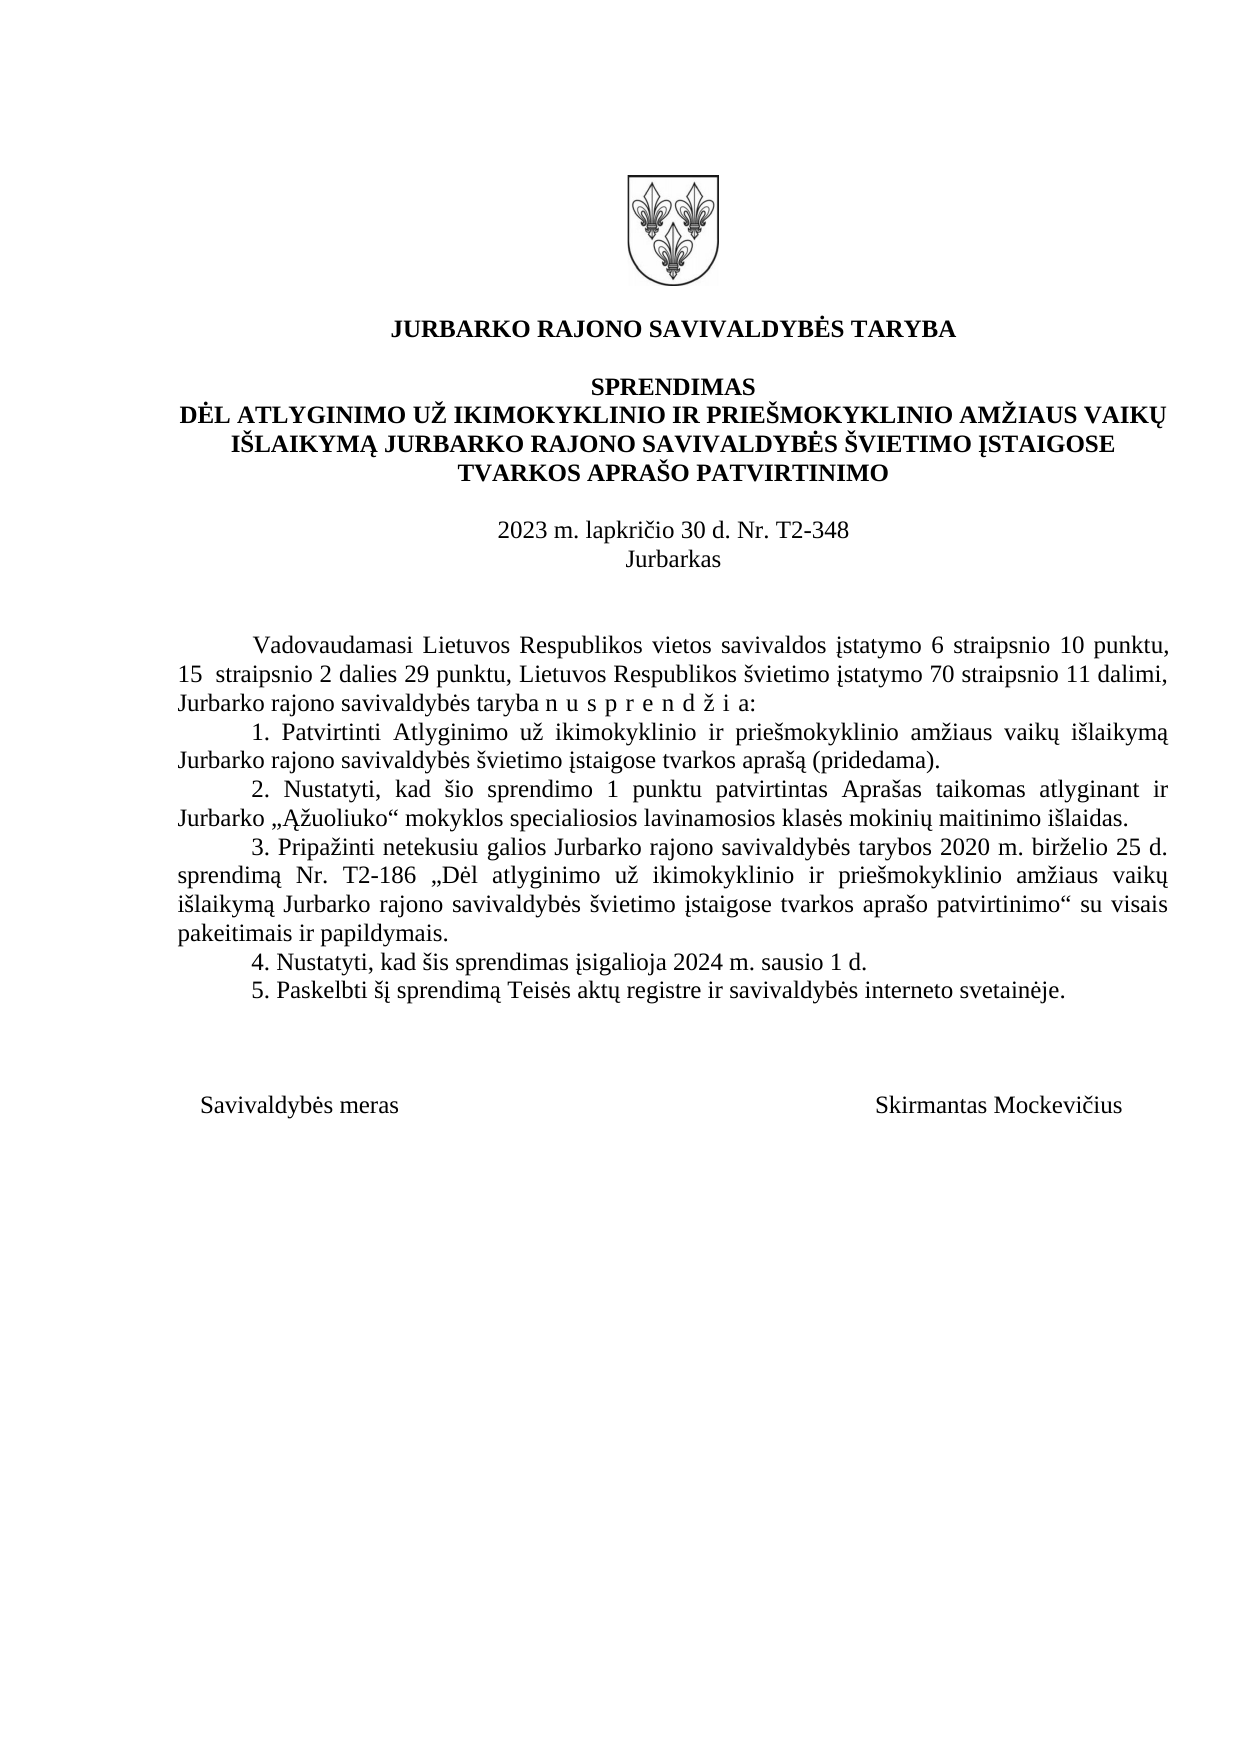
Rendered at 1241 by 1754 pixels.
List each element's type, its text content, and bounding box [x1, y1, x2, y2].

text 5. Paskelbti šį sprendimą Teisės aktų registre ir savivaldybės interneto svetainėje. [177, 976, 1169, 1004]
text SPRENDIMAS [177, 372, 1169, 401]
text 3. Pripažinti netekusiu galios Jurbarko rajono savivaldybės tarybos 2020 m. birželio 25 d. sprendimą Nr. T2-186 „Dėl atlyginimo už ikimokyklinio ir priešmokyklinio amžiaus vaikų išlaikymą Jurbarko rajono savivaldybės švietimo įstaigose tvarkos aprašo patvirtinimo“ su visais pakeitimais ir papildymais. [177, 832, 1169, 947]
text 2. Nustatyti, kad šio sprendimo 1 punktu patvirtintas Aprašas taikomas atlyginant ir Jurbarko „Ąžuoliuko“ mokyklos specialiosios lavinamosios klasės mokinių maitinimo išlaidas. [177, 774, 1169, 832]
text 2023 m. lapkričio 30 d. Nr. T2-348 [177, 516, 1169, 544]
text Vadovaudamasi Lietuvos Respublikos vietos savivaldos įstatymo 6 straipsnio 10 punktu, 15 straipsnio 2 dalies 29 punktu, Lietuvos Respublikos švietimo įstatymo 70 straipsnio 11 dalimi, Jurbarko rajono savivaldybės taryba nusprendžia: [177, 631, 1169, 717]
text 1. Patvirtinti Atlyginimo už ikimokyklinio ir priešmokyklinio amžiaus vaikų išlaikymą Jurbarko rajono savivaldybės švietimo įstaigose tvarkos aprašą (pridedama). [177, 717, 1169, 774]
text DĖL ATLYGINIMO UŽ IKIMOKYKLINIO IR PRIEŠMOKYKLINIO AMŽIAUS VAIKŲ IŠLAIKYMĄ JURBARKO RAJONO SAVIVALDYBĖS ŠVIETIMO ĮSTAIGOSE TVARKOS APRAŠO PATVIRTINIMO [177, 401, 1169, 487]
text 4. Nustatyti, kad šis sprendimas įsigalioja 2024 m. sausio 1 d. [177, 947, 1169, 976]
text JURBARKO RAJONO SAVIVALDYBĖS TARYBA [177, 314, 1169, 343]
text Savivaldybės meras Skirmantas Mockevičius [200, 1091, 1169, 1119]
text Jurbarkas [177, 544, 1169, 573]
